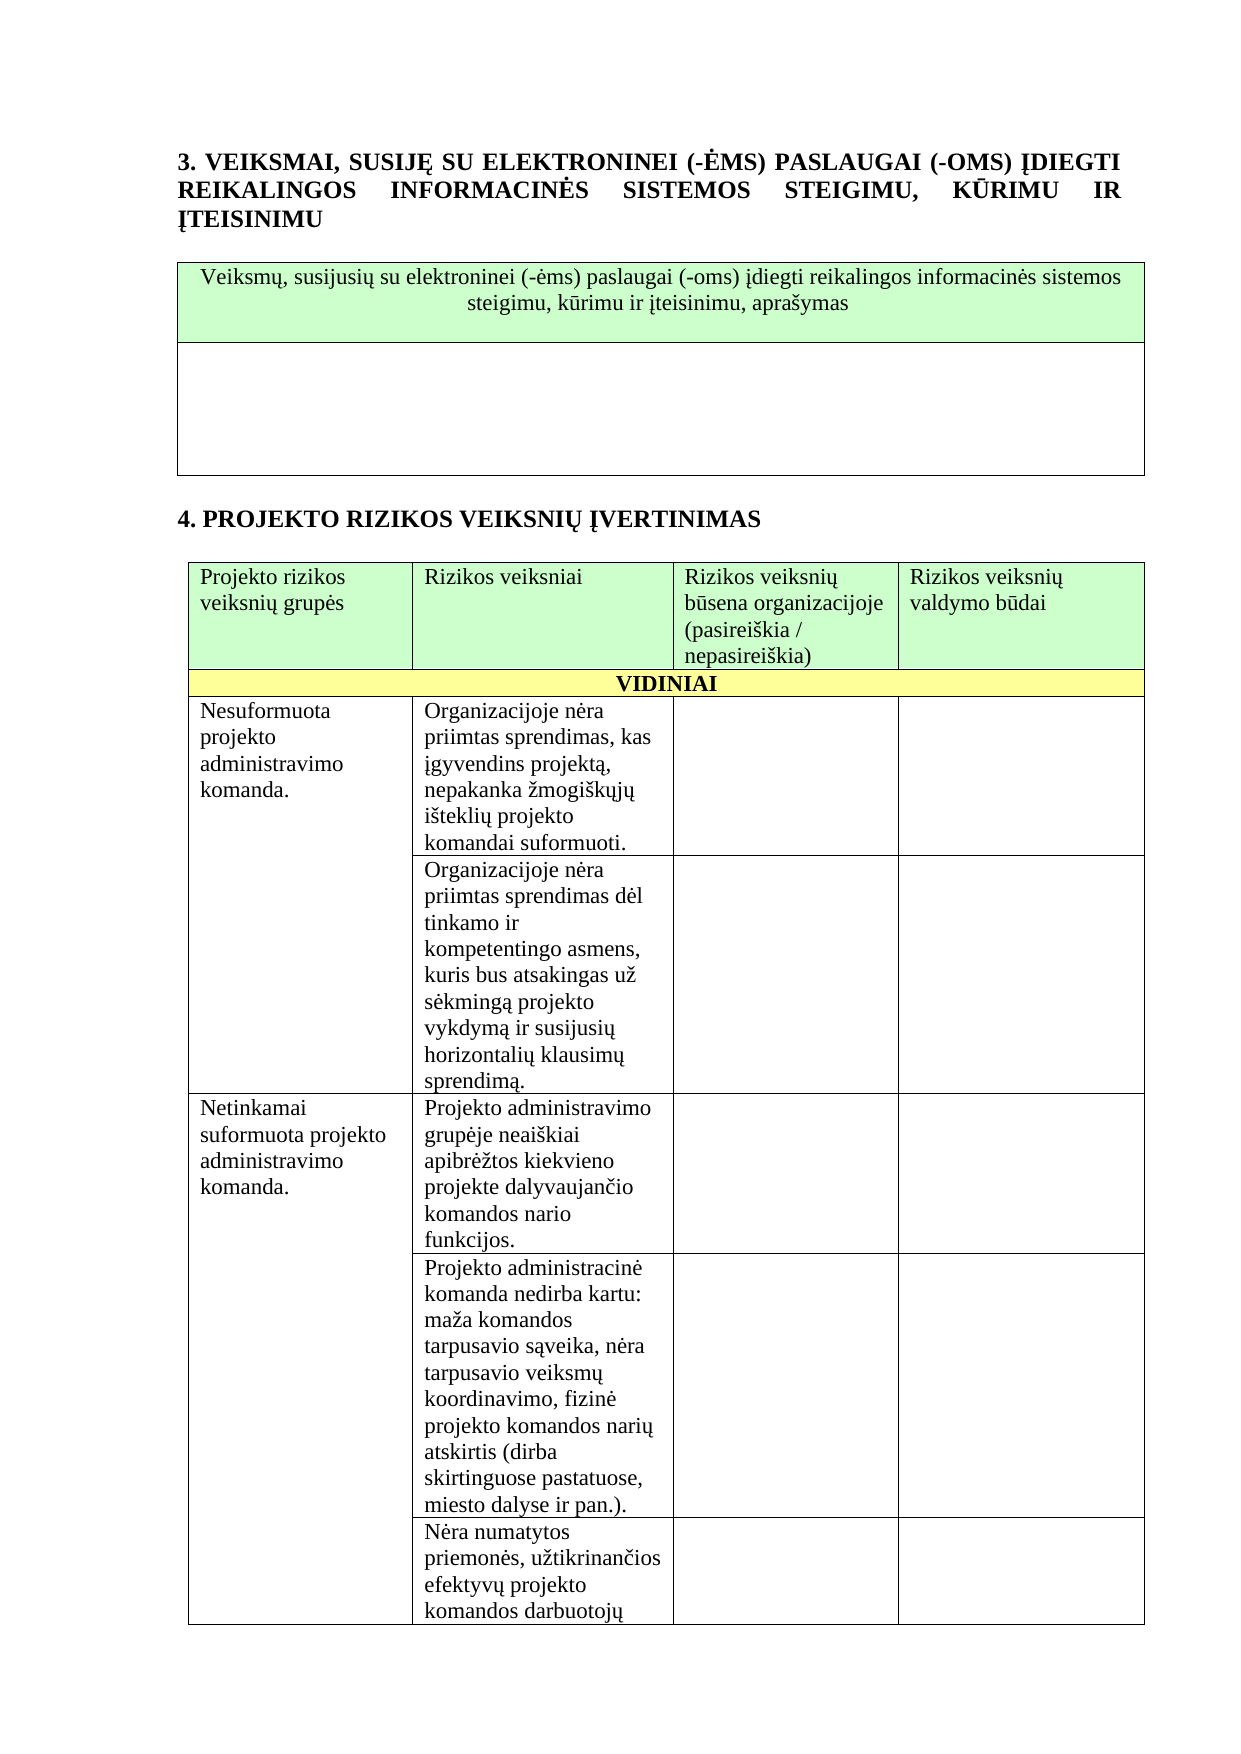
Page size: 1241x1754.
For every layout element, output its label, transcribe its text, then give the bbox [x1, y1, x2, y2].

table_cell Netinkamai suformuota projekto administravimo komanda. [189, 1094, 412, 1623]
table_cell [674, 1094, 898, 1252]
table_cell [899, 697, 1144, 855]
table_header Rizikos veiksniai [413, 563, 673, 668]
table_header Rizikos veiksnių valdymo būdai [899, 563, 1144, 668]
table_header Rizikos veiksnių būsena organizacijoje (pasireiškia / nepasireiškia) [674, 563, 898, 668]
table_cell [674, 1254, 898, 1517]
text 4. PROJEKTO RIZIKOS VEIKSNIŲ ĮVERTINIMAS [177, 504, 1122, 533]
table_cell VIDINIAI [189, 670, 1144, 696]
table_cell [674, 856, 898, 1093]
table_cell [899, 1254, 1144, 1517]
table_cell Nesuformuota projekto administravimo komanda. [189, 697, 412, 1093]
table_cell Organizacijoje nėra priimtas sprendimas, kas įgyvendins projektą, nepakanka žmogiškųjų išteklių projekto komandai suformuoti. [413, 697, 673, 855]
table_cell [899, 1094, 1144, 1252]
table_cell [899, 1518, 1144, 1623]
table_cell Nėra numatytos priemonės, užtikrinančios efektyvų projekto komandos darbuotojų [413, 1518, 673, 1623]
table_header Projekto rizikos veiksnių grupės [189, 563, 412, 668]
table_cell [178, 343, 1144, 475]
table_cell [674, 697, 898, 855]
table_cell Organizacijoje nėra priimtas sprendimas dėl tinkamo ir kompetentingo asmens, kuris bus atsakingas už sėkmingą projekto vykdymą ir susijusių horizontalių klausimų sprendimą. [413, 856, 673, 1093]
table_cell [674, 1518, 898, 1623]
table_cell [899, 856, 1144, 1093]
text 3. VEIKSMAI, SUSIJĘ SU ELEKTRONINEI (-ĖMS) PASLAUGAI (-OMS) ĮDIEGTI REIKALINGOS INFORMACINĖS SISTEMOS STEIGIMU, KŪRIMU IR ĮTEISINIMU [177, 147, 1122, 233]
table_header Veiksmų, susijusių su elektroninei (-ėms) paslaugai (-oms) įdiegti reikalingos informacinės sistemos steigimu, kūrimu ir įteisinimu, aprašymas [178, 263, 1144, 342]
table_cell Projekto administracinė komanda nedirba kartu: maža komandos tarpusavio sąveika, nėra tarpusavio veiksmų koordinavimo, fizinė projekto komandos narių atskirtis (dirba skirtinguose pastatuose, miesto dalyse ir pan.). [413, 1254, 673, 1517]
table_cell Projekto administravimo grupėje neaiškiai apibrėžtos kiekvieno projekte dalyvaujančio komandos nario funkcijos. [413, 1094, 673, 1252]
